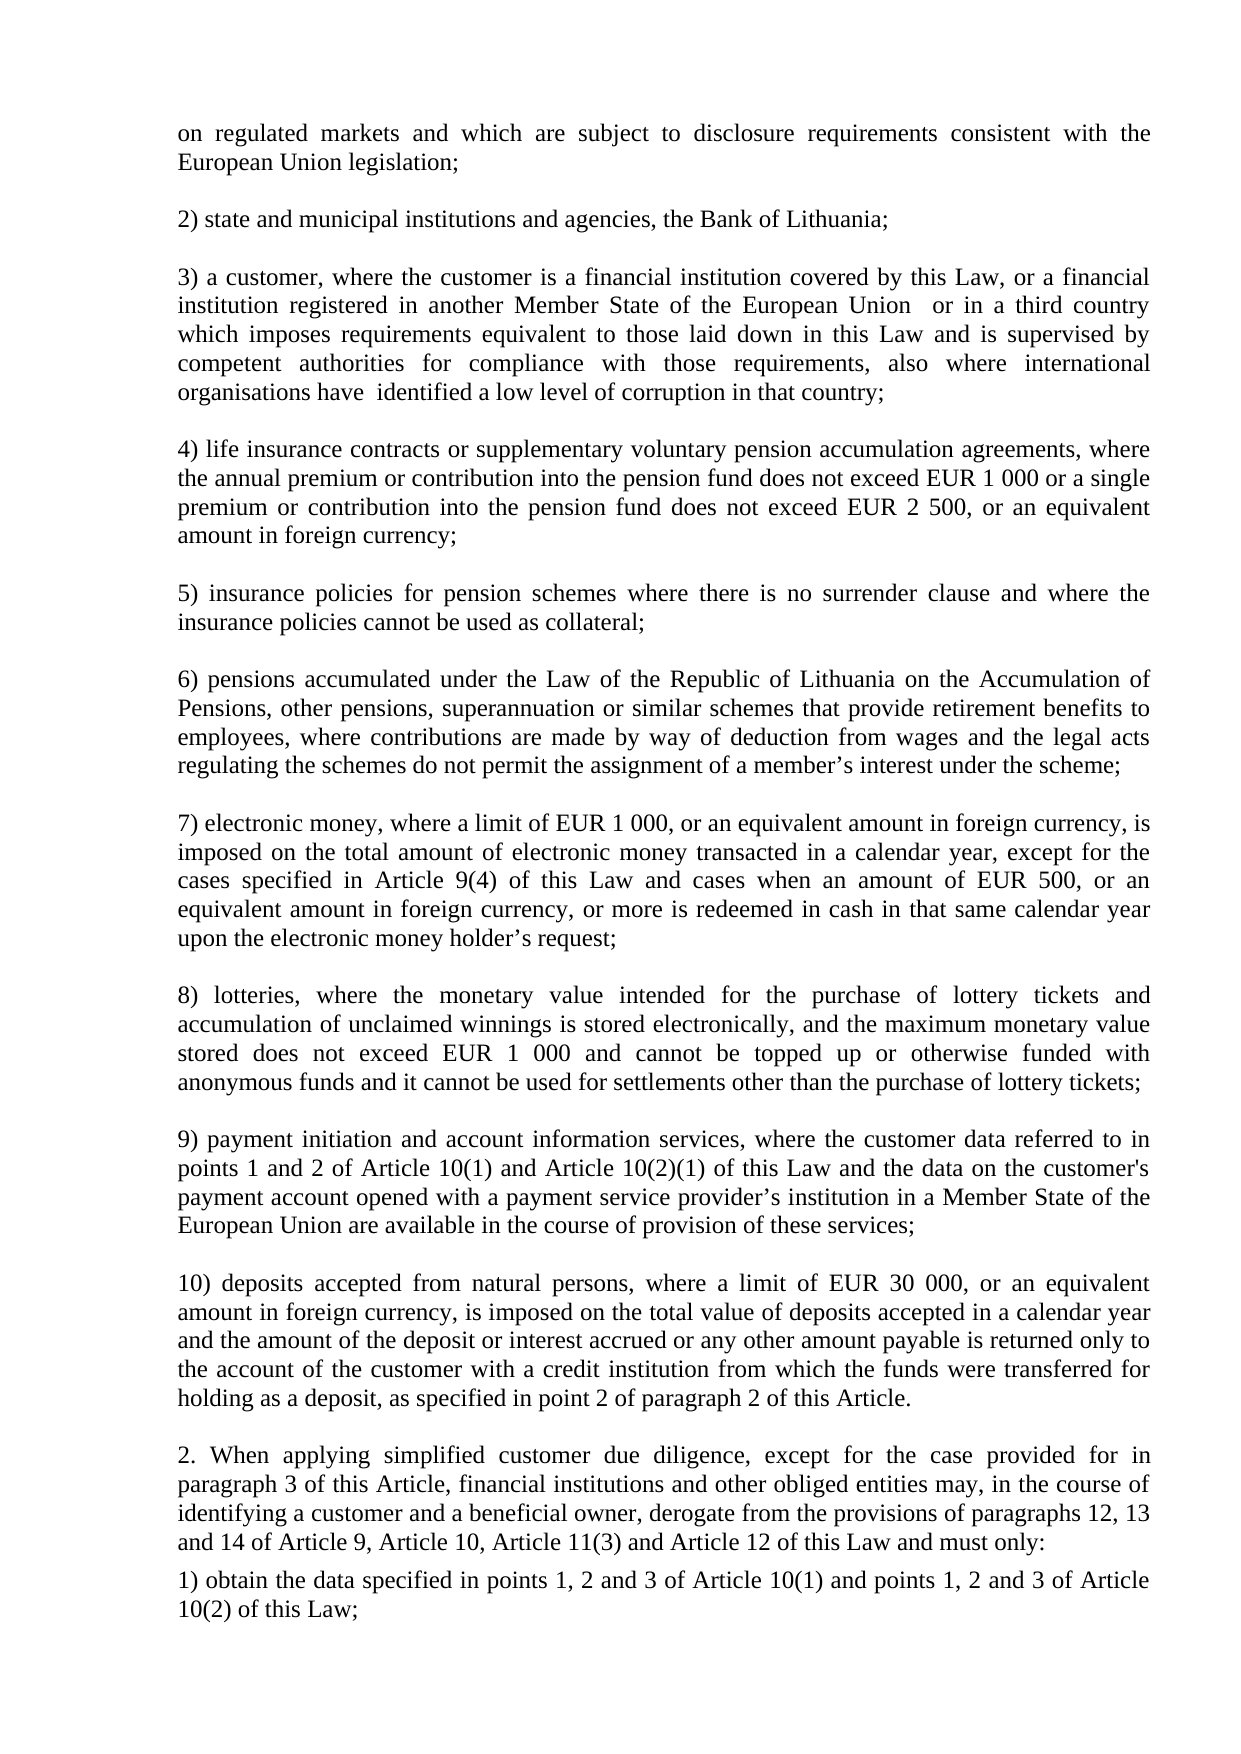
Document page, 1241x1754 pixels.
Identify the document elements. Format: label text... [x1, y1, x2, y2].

text 3) a customer, where the customer is a financial institution covered by this Law, or a financial institution registered in another Member State of the European Union or in a third country which imposes requirements equivalent to those laid down in this Law and is supervised by competent authorities for compliance with those requirements, also where international organisations have identified a low level of corruption in that country; [177, 262, 1152, 406]
text 1) obtain the data specified in points 1, 2 and 3 of Article 10(1) and points 1, 2 and 3 of Article 10(2) of this Law; [177, 1565, 1152, 1623]
text 4) life insurance contracts or supplementary voluntary pension accumulation agreements, where the annual premium or contribution into the pension fund does not exceed EUR 1 000 or a single premium or contribution into the pension fund does not exceed EUR 2 500, or an equivalent amount in foreign currency; [177, 434, 1152, 549]
text 2) state and municipal institutions and agencies, the Bank of Lithuania; [177, 204, 1152, 233]
text 9) payment initiation and account information services, where the customer data referred to in points 1 and 2 of Article 10(1) and Article 10(2)(1) of this Law and the data on the customer's payment account opened with a payment service provider’s institution in a Member State of the European Union are available in the course of provision of these services; [177, 1124, 1152, 1239]
text 8) lotteries, where the monetary value intended for the purchase of lottery tickets and accumulation of unclaimed winnings is stored electronically, and the maximum monetary value stored does not exceed EUR 1 000 and cannot be topped up or otherwise funded with anonymous funds and it cannot be used for settlements other than the purchase of lottery tickets; [177, 981, 1152, 1096]
text 5) insurance policies for pension schemes where there is no surrender clause and where the insurance policies cannot be used as collateral; [177, 578, 1152, 636]
text 6) pensions accumulated under the Law of the Republic of Lithuania on the Accumulation of Pensions, other pensions, superannuation or similar schemes that provide retirement benefits to employees, where contributions are made by way of deduction from wages and the legal acts regulating the schemes do not permit the assignment of a member’s interest under the scheme; [177, 664, 1152, 779]
text 7) electronic money, where a limit of EUR 1 000, or an equivalent amount in foreign currency, is imposed on the total amount of electronic money transacted in a calendar year, except for the cases specified in Article 9(4) of this Law and cases when an amount of EUR 500, or an equivalent amount in foreign currency, or more is redeemed in cash in that same calendar year upon the electronic money holder’s request; [177, 808, 1152, 952]
text 2. When applying simplified customer due diligence, except for the case provided for in paragraph 3 of this Article, financial institutions and other obliged entities may, in the course of identifying a customer and a beneficial owner, derogate from the provisions of paragraphs 12, 13 and 14 of Article 9, Article 10, Article 11(3) and Article 12 of this Law and must only: [177, 1441, 1152, 1556]
text on regulated markets and which are subject to disclosure requirements consistent with the European Union legislation; [177, 118, 1152, 176]
text 10) deposits accepted from natural persons, where a limit of EUR 30 000, or an equivalent amount in foreign currency, is imposed on the total value of deposits accepted in a calendar year and the amount of the deposit or interest accrued or any other amount payable is returned only to the account of the customer with a credit institution from which the funds were transferred for holding as a deposit, as specified in point 2 of paragraph 2 of this Article. [177, 1268, 1152, 1412]
